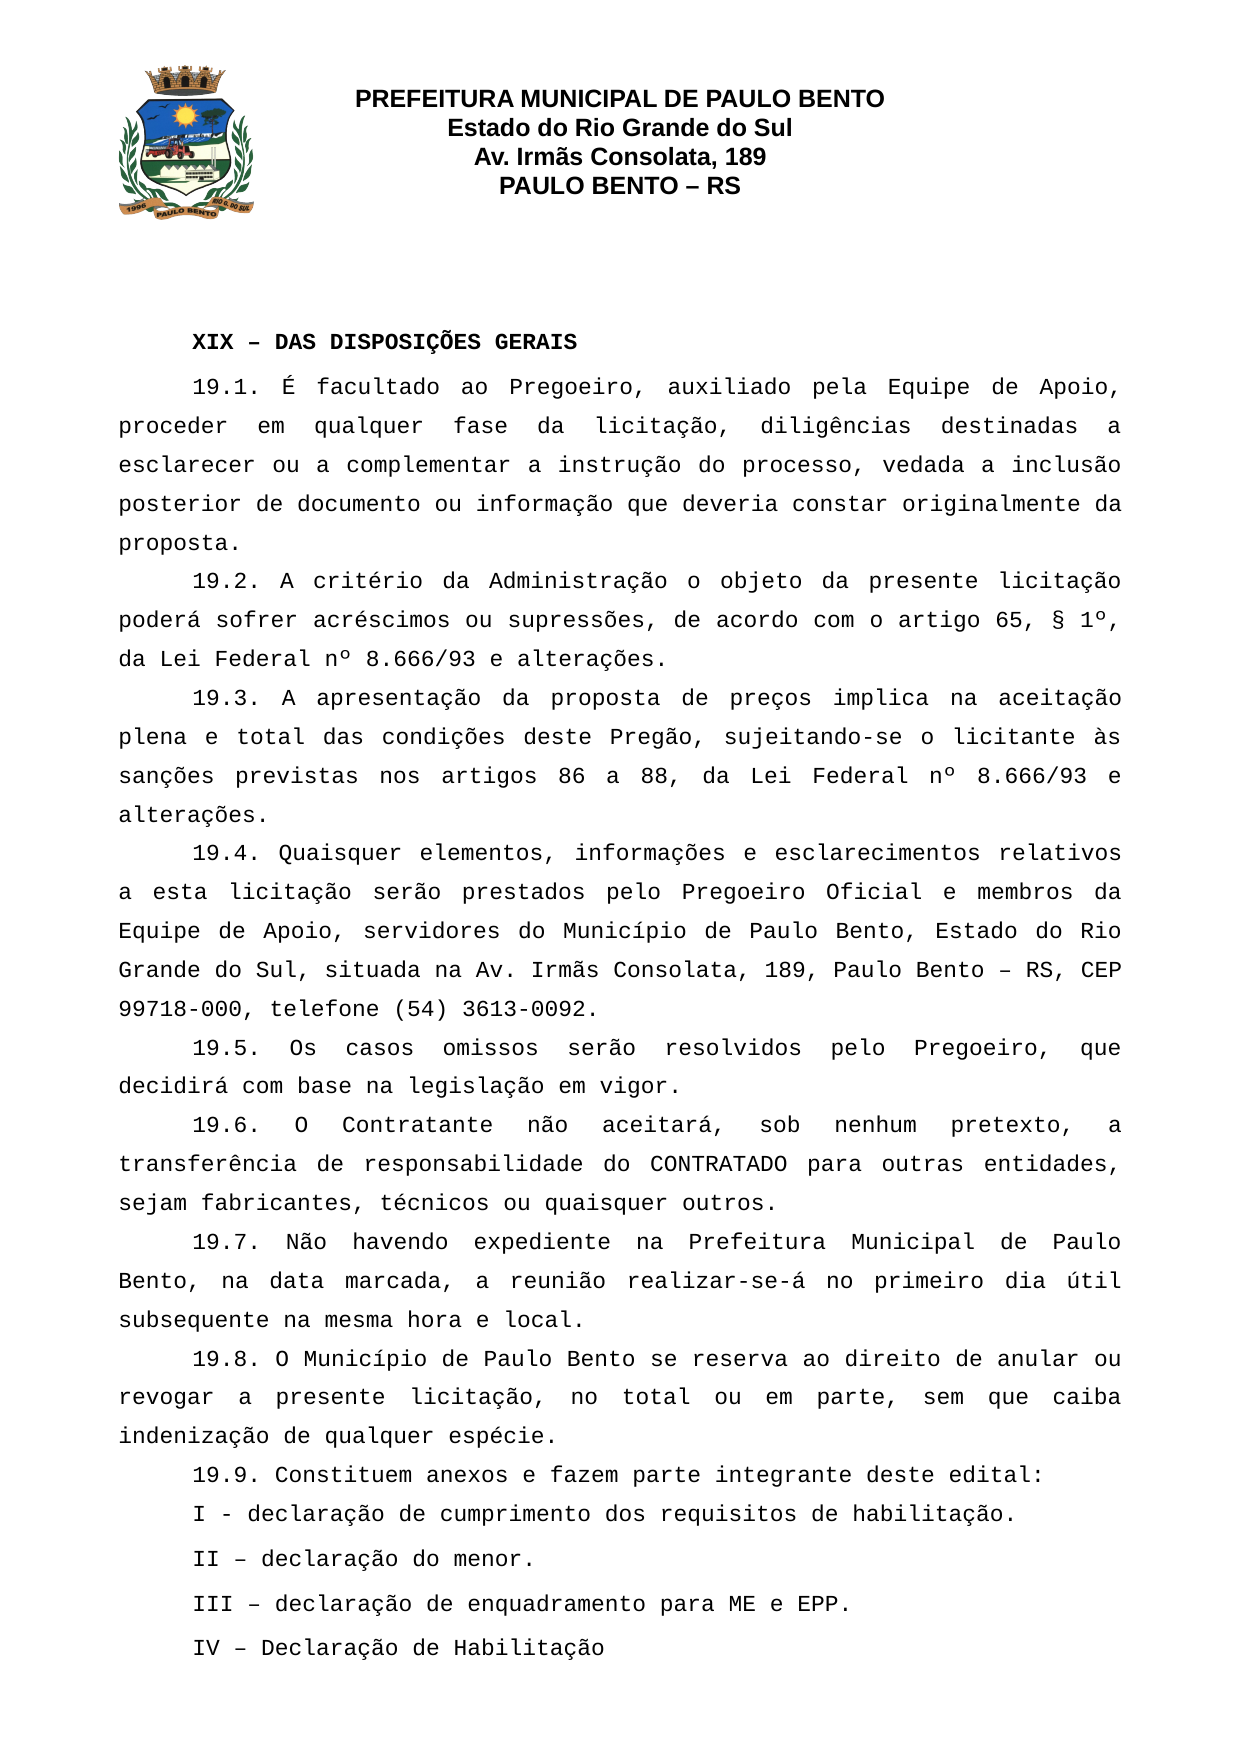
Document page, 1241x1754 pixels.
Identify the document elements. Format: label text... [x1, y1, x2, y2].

text 19.2. A critério da Administração o objeto da presente licitação poderá sofrer acréscimos ou supressões, de acordo com o artigo 65, § 1º, da Lei Federal nº 8.666/93 e alterações. [118, 570, 1122, 673]
text XIX – DAS DISPOSIÇÕES GERAIS [118, 331, 1122, 357]
text 19.5. Os casos omissos serão resolvidos pelo Pregoeiro, que decidirá com base na legislação em vigor. [118, 1036, 1122, 1101]
text I - declaração de cumprimento dos requisitos de habilitação. [118, 1502, 1122, 1528]
text [118, 286, 1122, 312]
text 19.8. O Município de Paulo Bento se reserva ao direito de anular ou revogar a presente licitação, no total ou em parte, sem que caiba indenização de qualquer espécie. [118, 1347, 1122, 1451]
text IV – Declaração de Habilitação [118, 1637, 1122, 1663]
text 19.3. A apresentação da proposta de preços implica na aceitação plena e total das condições deste Pregão, sujeitando-se o licitante às sanções previstas nos artigos 86 a 88, da Lei Federal nº 8.666/93 e alterações. [118, 686, 1122, 829]
text 19.7. Não havendo expediente na Prefeitura Municipal de Paulo Bento, na data marcada, a reunião realizar-se-á no primeiro dia útil subsequente na mesma hora e local. [118, 1230, 1122, 1334]
text 19.6. O Contratante não aceitará, sob nenhum pretexto, a transferência de responsabilidade do CONTRATADO para outras entidades, sejam fabricantes, técnicos ou quaisquer outros. [118, 1114, 1122, 1217]
text II – declaração do menor. [118, 1547, 1122, 1573]
text 19.9. Constituem anexos e fazem parte integrante deste edital: [118, 1463, 1122, 1489]
text 19.1. É facultado ao Pregoeiro, auxiliado pela Equipe de Apoio, proceder em qualquer fase da licitação, diligências destinadas a esclarecer ou a complementar a instrução do processo, vedada a inclusão posterior de documento ou informação que deveria constar originalmente da proposta. [118, 376, 1122, 557]
picture [118, 65, 254, 220]
text 19.4. Quaisquer elementos, informações e esclarecimentos relativos a esta licitação serão prestados pelo Pregoeiro Oficial e membros da Equipe de Apoio, servidores do Município de Paulo Bento, Estado do Rio Grande do Sul, situada na Av. Irmãs Consolata, 189, Paulo Bento – RS, CEP 99718-000, telefone (54) 3613-0092. [118, 842, 1122, 1023]
text III – declaração de enquadramento para ME e EPP. [118, 1592, 1122, 1618]
